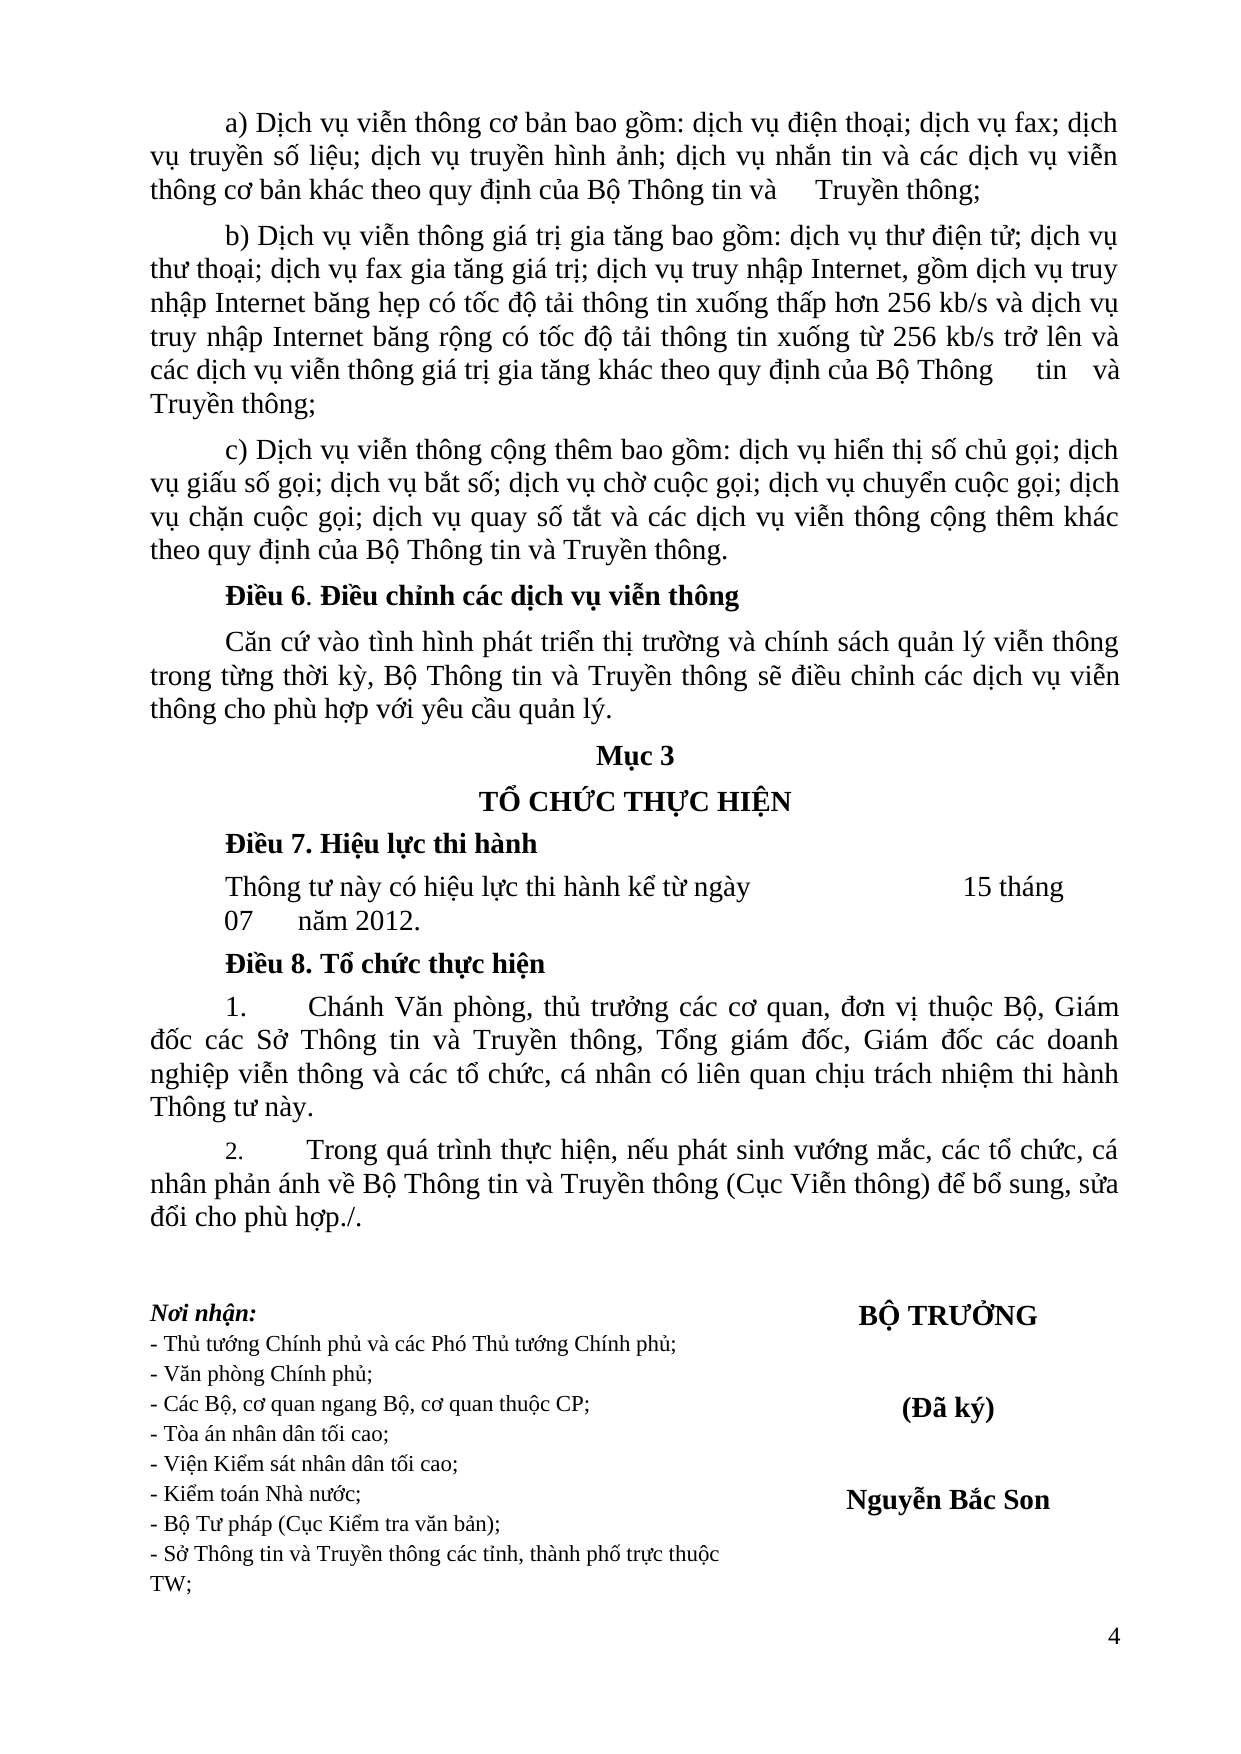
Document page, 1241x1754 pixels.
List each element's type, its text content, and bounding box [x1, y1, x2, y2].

text Thông tư này có hiệu lực thi hành kể từ ngày 15 tháng 07 năm 2012. [150, 869, 1120, 937]
table_header BỘ TRƯỞNG (Đã ký) Nguyễn Bắc Son [770, 1285, 1126, 1608]
text Điều 7. Hiệu lực thi hành [150, 827, 1120, 860]
text Mục 3 [150, 738, 1120, 771]
list b) Dịch vụ viễn thông giá trị gia tăng bao gồm: dịch vụ thư điện tử; dịch vụ thư thoại; dịch vụ fax gia tăng giá trị; dịch vụ truy nhập Internet, gồm dịch vụ truy nhập Internet băng hẹp có tốc độ tải thông tin xuống thấp hơn 256 kb/s và dịch vụ truy nhập Internet băng rộng có tốc độ tải thông tin xuống từ 256 kb/s trở lên và các dịch vụ viễn thông giá trị gia tăng khác theo quy định của Bộ Thông tin và Truyền thông; [150, 218, 1120, 419]
list c) Dịch vụ viễn thông cộng thêm bao gồm: dịch vụ hiển thị số chủ gọi; dịch vụ giấu số gọi; dịch vụ bắt số; dịch vụ chờ cuộc gọi; dịch vụ chuyển cuộc gọi; dịch vụ chặn cuộc gọi; dịch vụ quay số tắt và các dịch vụ viễn thông cộng thêm khác theo quy định của Bộ Thông tin và Truyền thông. [150, 432, 1120, 566]
table_header Nơi nhận: - Thủ tướng Chính phủ và các Phó Thủ tướng Chính phủ; - Văn phòng Chính phủ; - Các Bộ, cơ quan ngang Bộ, cơ quan thuộc CP; - Tòa án nhân dân tối cao; - Viện Kiểm sát nhân dân tối cao; - Kiểm toán Nhà nước; - Bộ Tư pháp (Cục Kiểm tra văn bản); - Sở Thông tin và Truyền thông các tỉnh, thành phố trực thuộc TW; [144, 1285, 770, 1608]
text Căn cứ vào tình hình phát triển thị trường và chính sách quản lý viễn thông trong từng thời kỳ, Bộ Thông tin và Truyền thông sẽ điều chỉnh các dịch vụ viễn thông cho phù hợp với yêu cầu quản lý. [150, 624, 1120, 725]
list Trong quá trình thực hiện, nếu phát sinh vướng mắc, các tổ chức, cá nhân phản ánh về Bộ Thông tin và Truyền thông (Cục Viễn thông) để bổ sung, sửa đổi cho phù hợp./. [150, 1132, 1120, 1233]
text Điều 8. Tổ chức thực hiện [150, 946, 1120, 979]
text TỔ CHỨC THỰC HIỆN [150, 784, 1120, 817]
text Điều 6. Điều chỉnh các dịch vụ viễn thông [150, 578, 1120, 612]
list a) Dịch vụ viễn thông cơ bản bao gồm: dịch vụ điện thoại; dịch vụ fax; dịch vụ truyền số liệu; dịch vụ truyền hình ảnh; dịch vụ nhắn tin và các dịch vụ viễn thông cơ bản khác theo quy định của Bộ Thông tin và Truyền thông; [150, 105, 1120, 206]
list Chánh Văn phòng, thủ trưởng các cơ quan, đơn vị thuộc Bộ, Giám đốc các Sở Thông tin và Truyền thông, Tổng giám đốc, Giám đốc các doanh nghiệp viễn thông và các tổ chức, cá nhân có liên quan chịu trách nhiệm thi hành Thông tư này. [150, 989, 1120, 1123]
